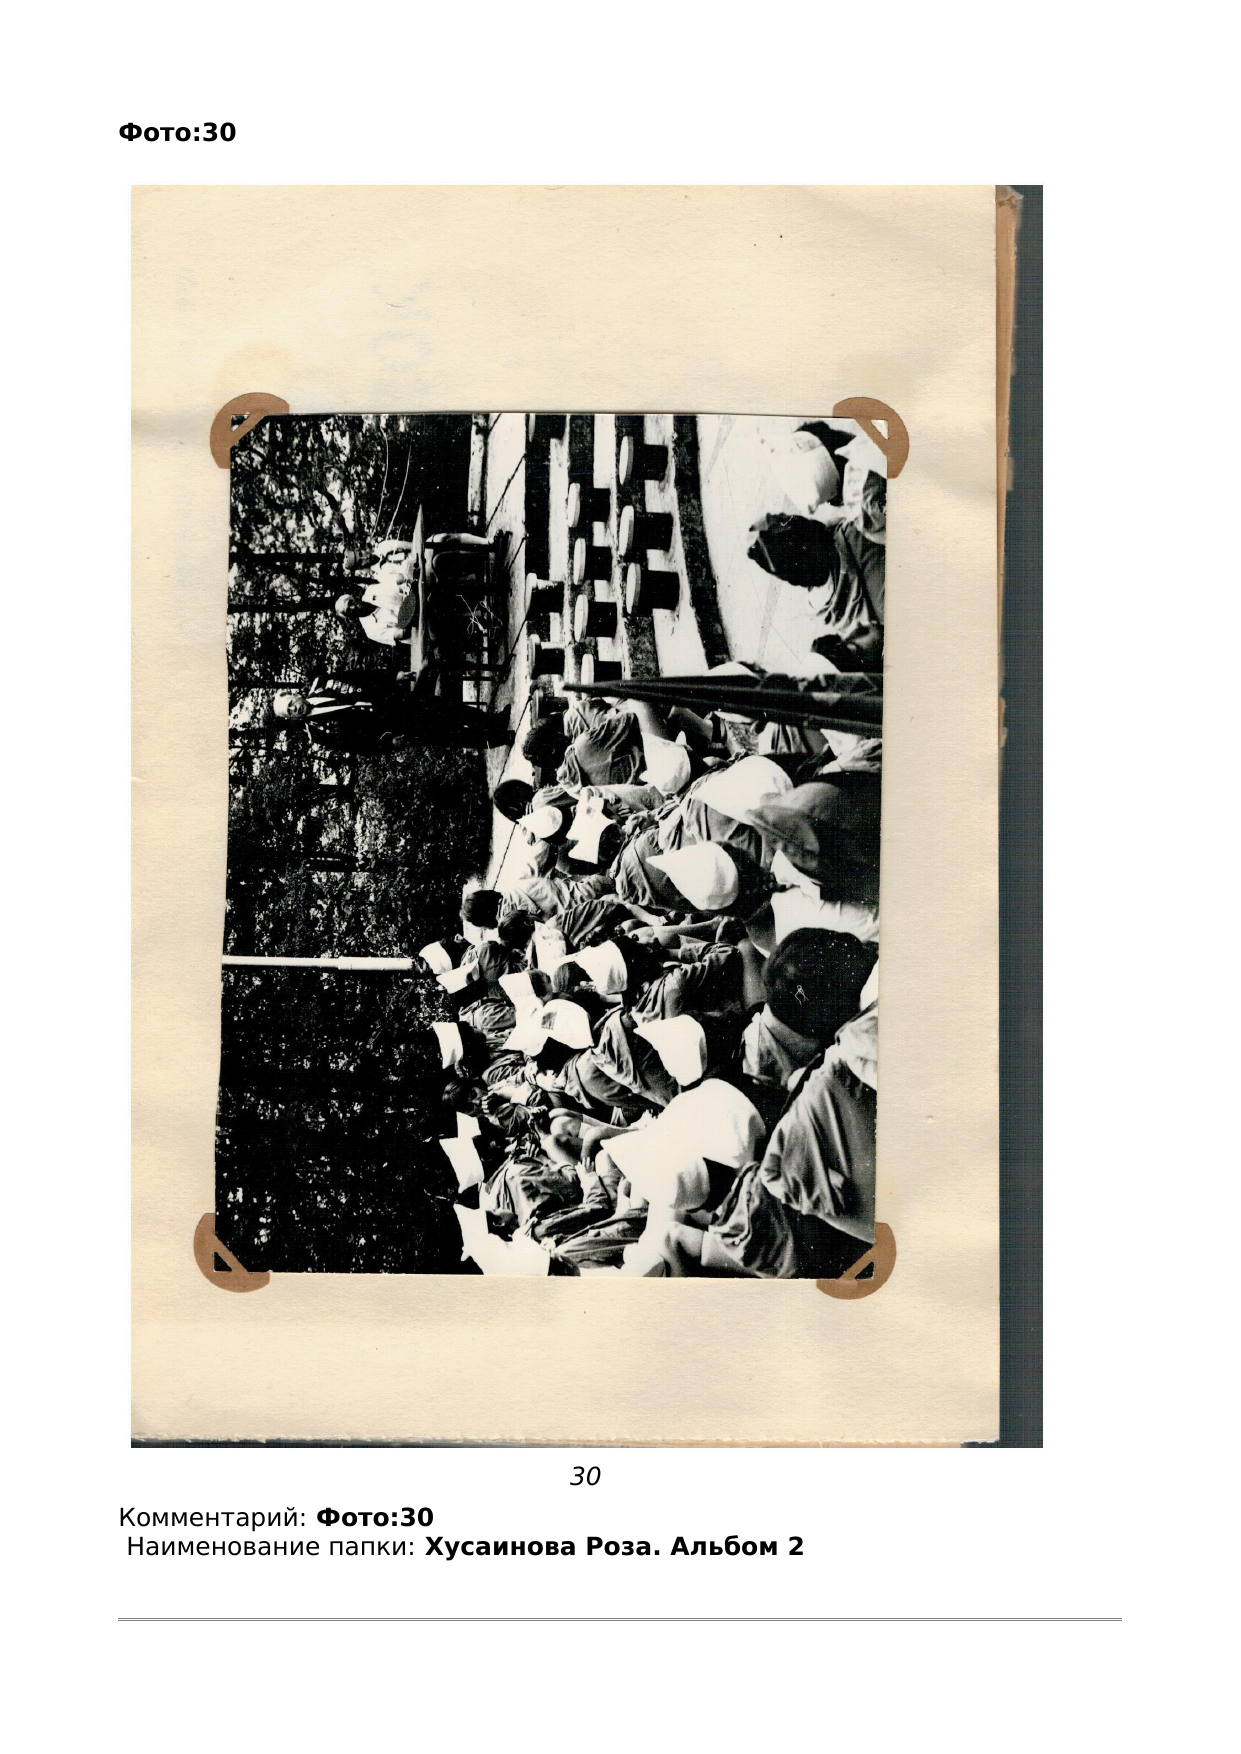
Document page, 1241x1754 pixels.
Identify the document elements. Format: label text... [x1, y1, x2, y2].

subtitle Фото:30 [118, 118, 1122, 147]
text Комментарий: Фото:30 Наименование папки: Хусаинова Роза. Альбом 2 [118, 1503, 1122, 1591]
picture [118, 172, 1056, 1462]
text 30 [118, 1462, 1056, 1491]
